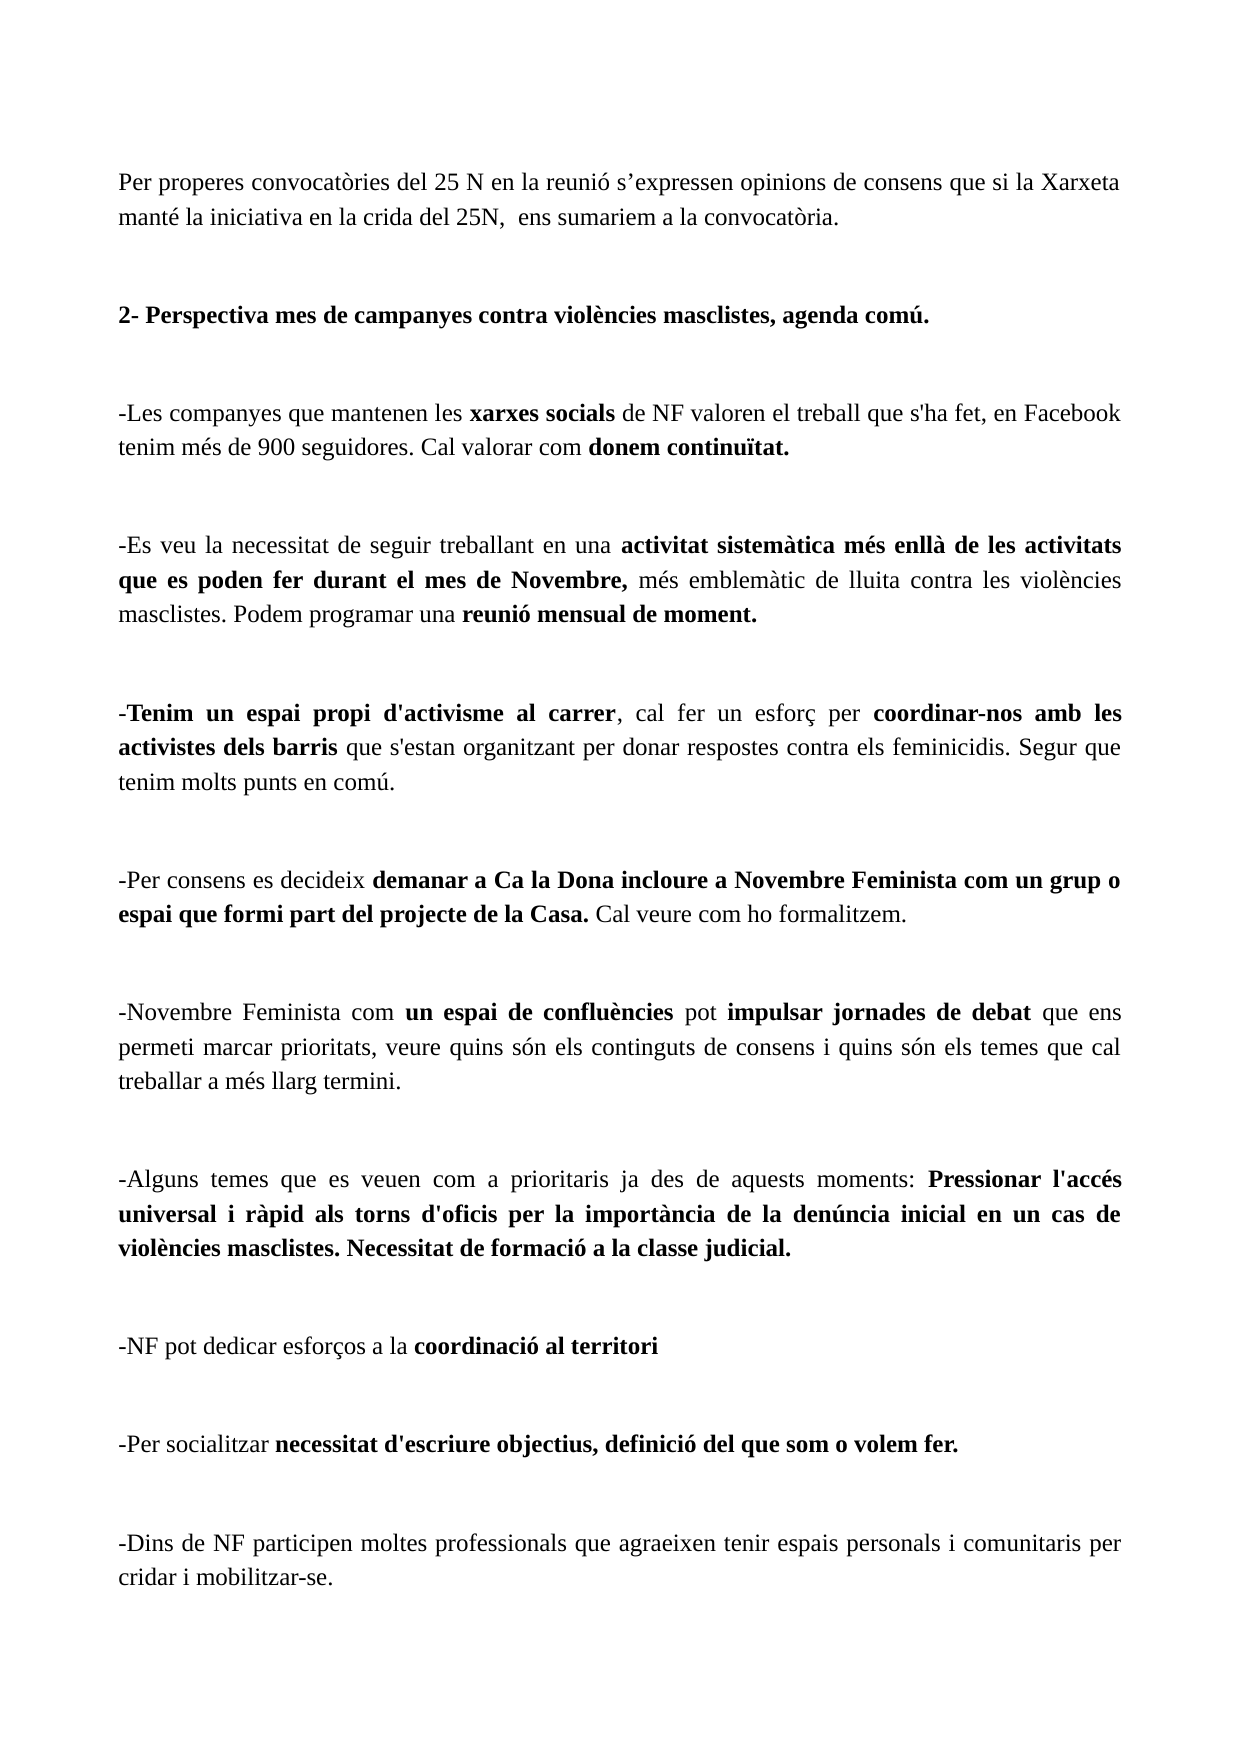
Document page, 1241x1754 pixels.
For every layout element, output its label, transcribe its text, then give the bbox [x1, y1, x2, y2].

text -Es veu la necessitat de seguir treballant en una activitat sistemàtica més enllà de les activitats que es poden fer durant el mes de Novembre, més emblemàtic de lluita contra les violències masclistes. Podem programar una reunió mensual de moment. [118, 531, 1122, 628]
text -Per socialitzar necessitat d'escriure objectius, definició del que som o volem fer. [118, 1429, 1122, 1458]
text 2- Perspectiva mes de campanyes contra violències masclistes, agenda comú. [118, 300, 1122, 328]
text -Per consens es decideix demanar a Ca la Dona incloure a Novembre Feminista com un grup o espai que formi part del projecte de la Casa. Cal veure com ho formalitzem. [118, 865, 1122, 928]
text -NF pot dedicar esforços a la coordinació al territori [118, 1331, 1122, 1360]
text -Les companyes que mantenen les xarxes socials de NF valoren el treball que s'ha fet, en Facebook tenim més de 900 seguidores. Cal valorar com donem continuïtat. [118, 398, 1122, 461]
text -Dins de NF participen moltes professionals que agraeixen tenir espais personals i comunitaris per cridar i mobilitzar-se. [118, 1528, 1122, 1591]
text -Alguns temes que es veuen com a prioritaris ja des de aquests moments: Pressionar l'accés universal i ràpid als torns d'oficis per la importància de la denúncia inicial en un cas de violències masclistes. Necessitat de formació a la classe judicial. [118, 1164, 1122, 1262]
text -Novembre Feminista com un espai de confluències pot impulsar jornades de debat que ens permeti marcar prioritats, veure quins són els continguts de consens i quins són els temes que cal treballar a més llarg termini. [118, 997, 1122, 1095]
text -Tenim un espai propi d'activisme al carrer, cal fer un esforç per coordinar-nos amb les activistes dels barris que s'estan organitzant per donar respostes contra els feminicidis. Segur que tenim molts punts en comú. [118, 698, 1122, 795]
text Per properes convocatòries del 25 N en la reunió s’expressen opinions de consens que si la Xarxeta manté la iniciativa en la crida del 25N, ens sumariem a la convocatòria. [118, 167, 1122, 230]
